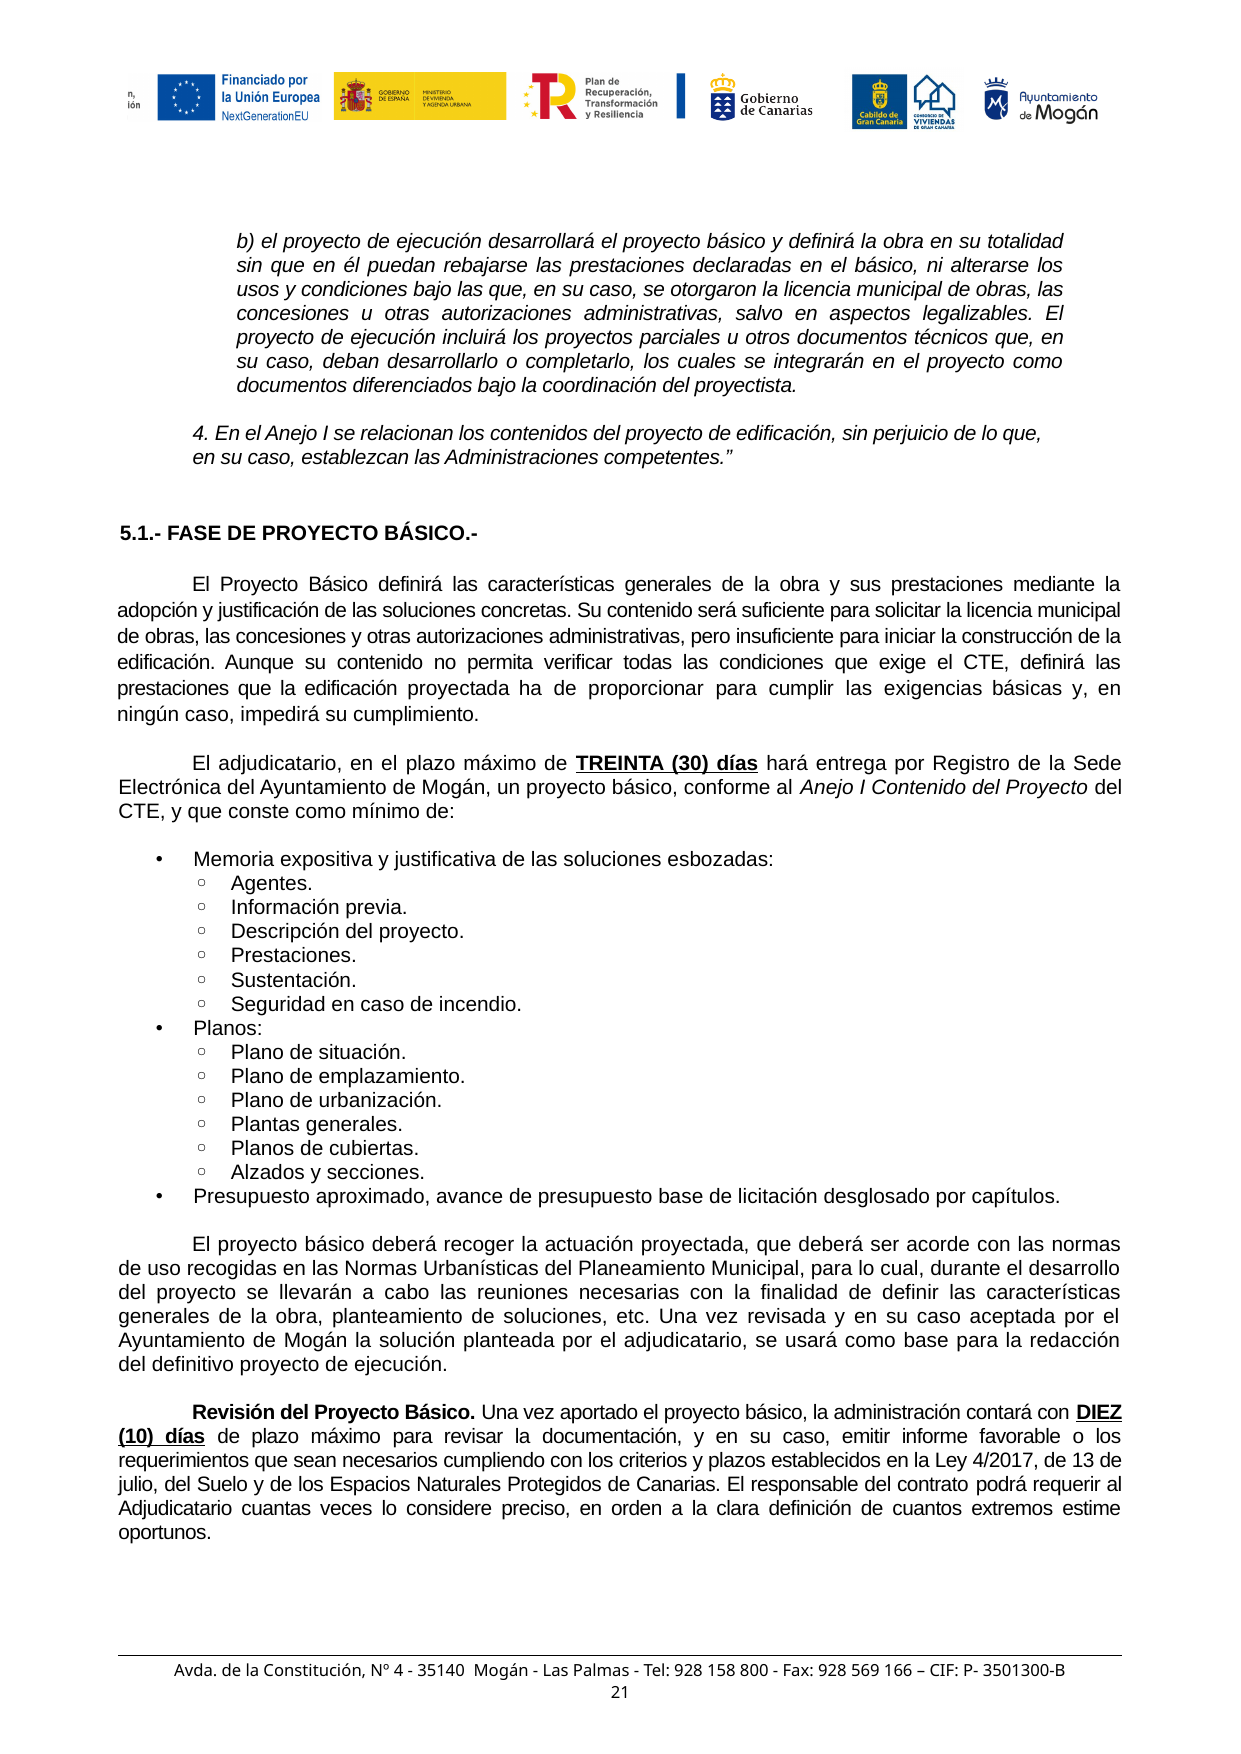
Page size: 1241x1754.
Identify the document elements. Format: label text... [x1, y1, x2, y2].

list Plantas generales. [193, 1112, 1122, 1136]
list Agentes. [193, 871, 1122, 895]
list Seguridad en caso de incendio. [193, 991, 1122, 1016]
list Prestaciones. [193, 943, 1122, 967]
picture [710, 73, 813, 121]
text 5.1.- FASE DE PROYECTO BÁSICO.- [119, 521, 1122, 544]
list Planos de cubiertas. [193, 1136, 1122, 1160]
text Revisión del Proyecto Básico. Una vez aportado el proyecto básico, la administración contará con DIEZ (10) días de plazo máximo para revisar la documentación, y en su caso, emitir informe favorable o los requerimientos que sean necesarios cumpliendo con los criterios y plazos establecidos en la Ley 4/2017, de 13 de julio, del Suelo y de los Espacios Naturales Protegidos de Canarias. El responsable del contrato podrá requerir al Adjudicatario cuantas veces lo considere preciso, en orden a la clara definición de cuantos extremos estime oportunos. [118, 1400, 1122, 1543]
list Plano de emplazamiento. [193, 1064, 1122, 1088]
list Memoria expositiva y justificativa de las soluciones esbozadas: [156, 847, 1122, 871]
text b) el proyecto de ejecución desarrollará el proyecto básico y definirá la obra en su totalidad sin que en él puedan rebajarse las prestaciones declaradas en el básico, ni alterarse los usos y condiciones bajo las que, en su caso, se otorgaron la licencia municipal de obras, las concesiones u otras autorizaciones administrativas, salvo en aspectos legalizables. El proyecto de ejecución incluirá los proyectos parciales u otros documentos técnicos que, en su caso, deban desarrollarlo o completarlo, los cuales se integrarán en el proyecto como documentos diferenciados bajo la coordinación del proyectista. [236, 229, 1066, 397]
picture [843, 67, 964, 132]
picture [269, 73, 323, 122]
text 4. En el Anejo I se relacionan los contenidos del proyecto de edificación, sin perjuicio de lo que, en su caso, establezcan las Administraciones competentes.” [192, 421, 1066, 469]
text El proyecto básico deberá recoger la actuación proyectada, que deberá ser acorde con las normas de uso recogidas en las Normas Urbanísticas del Planeamiento Municipal, para lo cual, durante el desarrollo del proyecto se llevarán a cabo las reuniones necesarias con la finalidad de definir las características generales de la obra, planteamiento de soluciones, etc. Una vez revisada y en su caso aceptada por el Ayuntamiento de Mogán la solución planteada por el adjudicatario, se usará como base para la redacción del definitivo proyecto de ejecución. [118, 1232, 1122, 1376]
list Información previa. [193, 895, 1122, 919]
list Planos: [156, 1016, 1122, 1039]
list Descripción del proyecto. [193, 919, 1122, 943]
picture [977, 66, 1106, 133]
list Sustentación. [193, 967, 1122, 991]
list Presupuesto aproximado, avance de presupuesto base de licitación desglosado por capítulos. [156, 1184, 1122, 1208]
text El adjudicatario, en el plazo máximo de TREINTA (30) días hará entrega por Registro de la Sede Electrónica del Ayuntamiento de Mogán, un proyecto básico, conforme al Anejo I Contenido del Proyecto del CTE, y que conste como mínimo de: [118, 751, 1122, 823]
text El Proyecto Básico definirá las características generales de la obra y sus prestaciones mediante la adopción y justificación de las soluciones concretas. Su contenido será suficiente para solicitar la licencia municipal de obras, las concesiones y otras autorizaciones administrativas, pero insuficiente para iniciar la construcción de la edificación. Aunque su contenido no permita verificar todas las condiciones que exige el CTE, definirá las prestaciones que la edificación proyectada ha de proporcionar para cumplir las exigencias básicas y, en ningún caso, impedirá su cumplimiento. [117, 572, 1122, 725]
list Plano de situación. [193, 1039, 1122, 1064]
list Alzados y secciones. [193, 1160, 1122, 1184]
list Plano de urbanización. [193, 1088, 1122, 1112]
